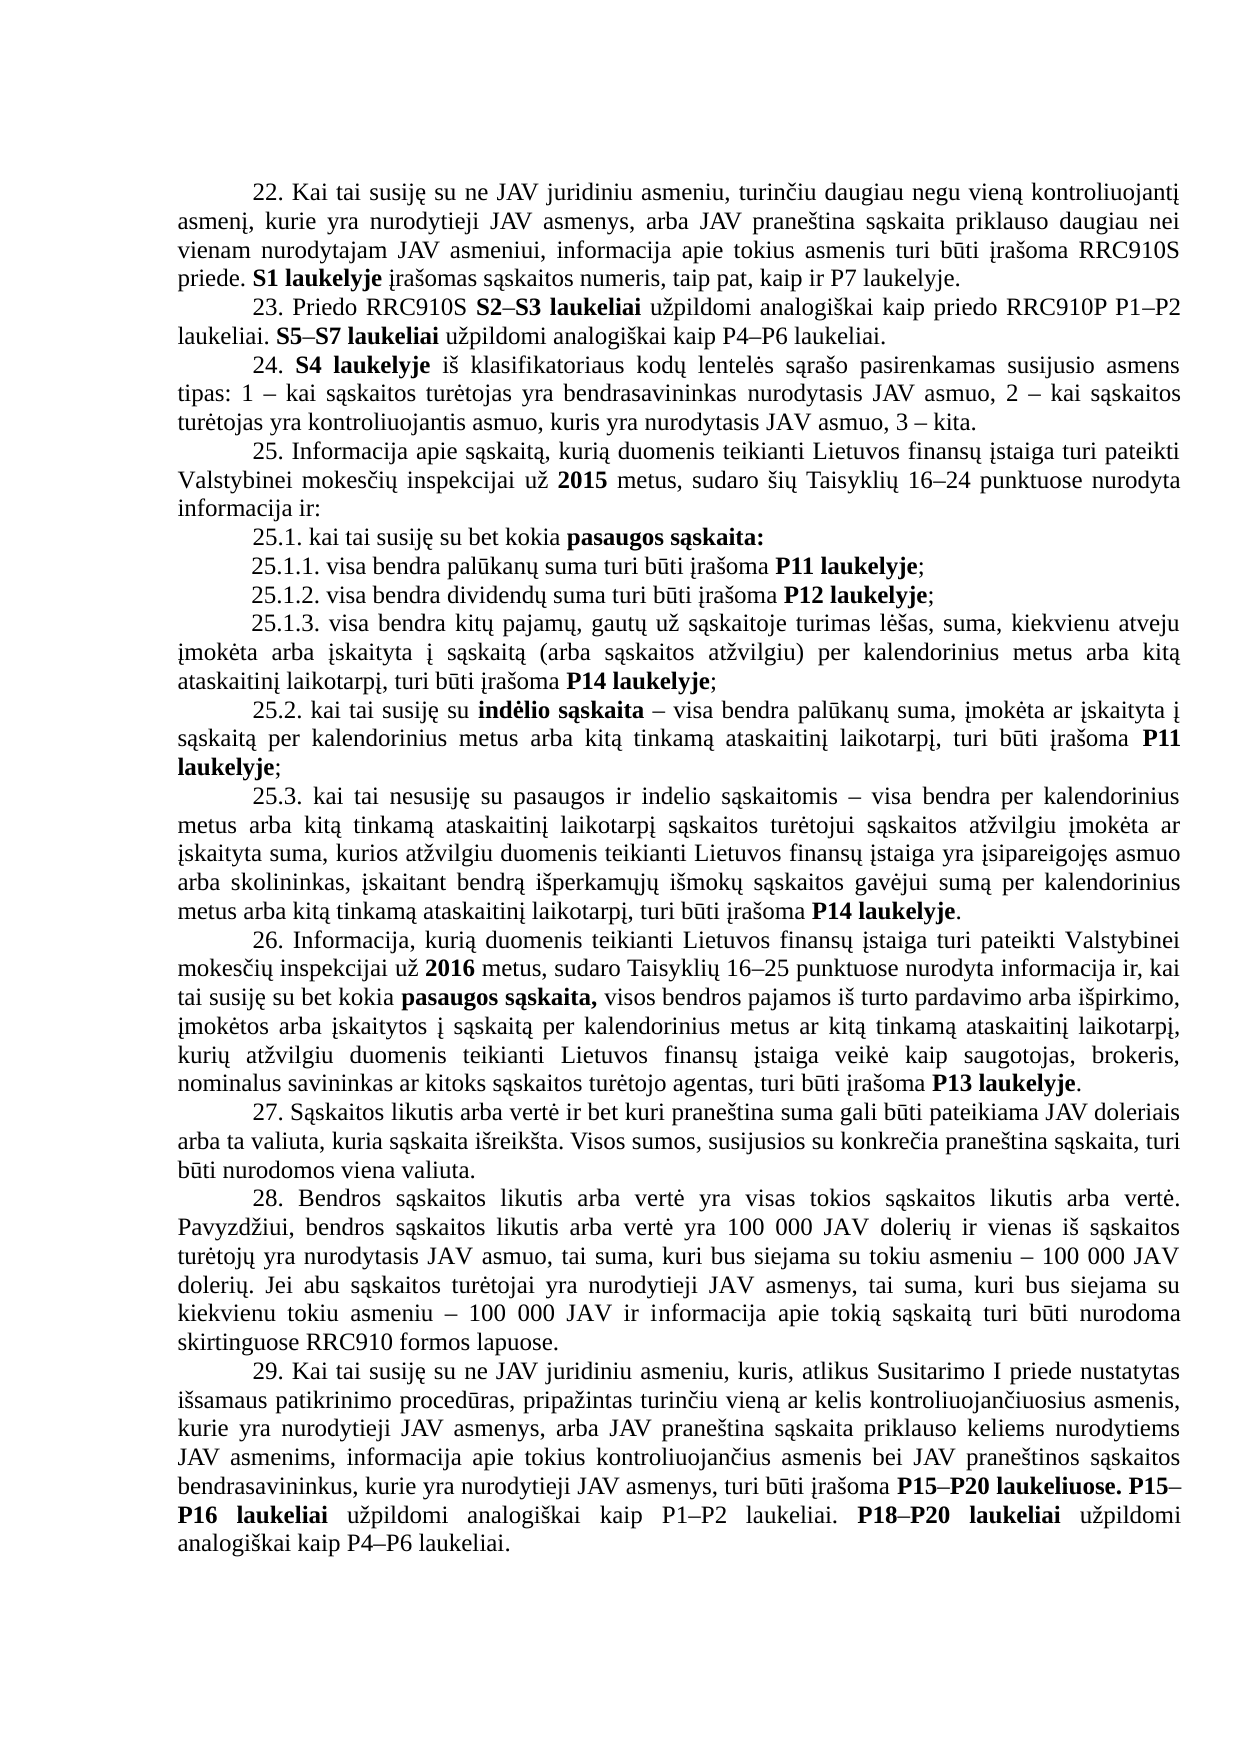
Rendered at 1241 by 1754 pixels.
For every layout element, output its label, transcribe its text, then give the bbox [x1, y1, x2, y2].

text 22. Kai tai susiję su ne JAV juridiniu asmeniu, turinčiu daugiau negu vieną kontroliuojantį asmenį, kurie yra nurodytieji JAV asmenys, arba JAV praneština sąskaita priklauso daugiau nei vienam nurodytajam JAV asmeniui, informacija apie tokius asmenis turi būti įrašoma RRC910S priede. S1 laukelyje įrašomas sąskaitos numeris, taip pat, kaip ir P7 laukelyje. [177, 177, 1181, 292]
text 25.1.1. visa bendra palūkanų suma turi būti įrašoma P11 laukelyje; [251, 551, 1181, 580]
text 28. Bendros sąskaitos likutis arba vertė yra visas tokios sąskaitos likutis arba vertė. Pavyzdžiui, bendros sąskaitos likutis arba vertė yra 100 000 JAV dolerių ir vienas iš sąskaitos turėtojų yra nurodytasis JAV asmuo, tai suma, kuri bus siejama su tokiu asmeniu – 100 000 JAV dolerių. Jei abu sąskaitos turėtojai yra nurodytieji JAV asmenys, tai suma, kuri bus siejama su kiekvienu tokiu asmeniu – 100 000 JAV ir informacija apie tokią sąskaitą turi būti nurodoma skirtinguose RRC910 formos lapuose. [177, 1183, 1181, 1356]
text 25.2. kai tai susiję su indėlio sąskaita – visa bendra palūkanų suma, įmokėta ar įskaityta į sąskaitą per kalendorinius metus arba kitą tinkamą ataskaitinį laikotarpį, turi būti įrašoma P11 laukelyje; [177, 695, 1181, 781]
text 25.3. kai tai nesusiję su pasaugos ir indelio sąskaitomis – visa bendra per kalendorinius metus arba kitą tinkamą ataskaitinį laikotarpį sąskaitos turėtojui sąskaitos atžvilgiu įmokėta ar įskaityta suma, kurios atžvilgiu duomenis teikianti Lietuvos finansų įstaiga yra įsipareigojęs asmuo arba skolininkas, įskaitant bendrą išperkamųjų išmokų sąskaitos gavėjui sumą per kalendorinius metus arba kitą tinkamą ataskaitinį laikotarpį, turi būti įrašoma P14 laukelyje. [177, 781, 1181, 925]
text 25.1.3. visa bendra kitų pajamų, gautų už sąskaitoje turimas lėšas, suma, kiekvienu atveju įmokėta arba įskaityta į sąskaitą (arba sąskaitos atžvilgiu) per kalendorinius metus arba kitą ataskaitinį laikotarpį, turi būti įrašoma P14 laukelyje; [177, 608, 1181, 695]
text 26. Informacija, kurią duomenis teikianti Lietuvos finansų įstaiga turi pateikti Valstybinei mokesčių inspekcijai už 2016 metus, sudaro Taisyklių 16–25 punktuose nurodyta informacija ir, kai tai susiję su bet kokia pasaugos sąskaita, visos bendros pajamos iš turto pardavimo arba išpirkimo, įmokėtos arba įskaitytos į sąskaitą per kalendorinius metus ar kitą tinkamą ataskaitinį laikotarpį, kurių atžvilgiu duomenis teikianti Lietuvos finansų įstaiga veikė kaip saugotojas, brokeris, nominalus savininkas ar kitoks sąskaitos turėtojo agentas, turi būti įrašoma P13 laukelyje. [177, 925, 1181, 1097]
text 25.1. kai tai susiję su bet kokia pasaugos sąskaita: [252, 522, 1181, 551]
text 25. Informacija apie sąskaitą, kurią duomenis teikianti Lietuvos finansų įstaiga turi pateikti Valstybinei mokesčių inspekcijai už 2015 metus, sudaro šių Taisyklių 16–24 punktuose nurodyta informacija ir: [177, 436, 1181, 522]
text 25.1.2. visa bendra dividendų suma turi būti įrašoma P12 laukelyje; [251, 580, 1181, 608]
text 29. Kai tai susiję su ne JAV juridiniu asmeniu, kuris, atlikus Susitarimo I priede nustatytas išsamaus patikrinimo procedūras, pripažintas turinčiu vieną ar kelis kontroliuojančiuosius asmenis, kurie yra nurodytieji JAV asmenys, arba JAV praneština sąskaita priklauso keliems nurodytiems JAV asmenims, informacija apie tokius kontroliuojančius asmenis bei JAV praneštinos sąskaitos bendrasavininkus, kurie yra nurodytieji JAV asmenys, turi būti įrašoma P15–P20 laukeliuose. P15–P16 laukeliai užpildomi analogiškai kaip P1–P2 laukeliai. P18–P20 laukeliai užpildomi analogiškai kaip P4–P6 laukeliai. [177, 1356, 1181, 1557]
text 24. S4 laukelyje iš klasifikatoriaus kodų lentelės sąrašo pasirenkamas susijusio asmens tipas: 1 – kai sąskaitos turėtojas yra bendrasavininkas nurodytasis JAV asmuo, 2 – kai sąskaitos turėtojas yra kontroliuojantis asmuo, kuris yra nurodytasis JAV asmuo, 3 – kita. [177, 350, 1181, 436]
text 27. Sąskaitos likutis arba vertė ir bet kuri praneština suma gali būti pateikiama JAV doleriais arba ta valiuta, kuria sąskaita išreikšta. Visos sumos, susijusios su konkrečia praneština sąskaita, turi būti nurodomos viena valiuta. [177, 1097, 1181, 1183]
text 23. Priedo RRC910S S2–S3 laukeliai užpildomi analogiškai kaip priedo RRC910P P1–P2 laukeliai. S5–S7 laukeliai užpildomi analogiškai kaip P4–P6 laukeliai. [177, 292, 1181, 350]
